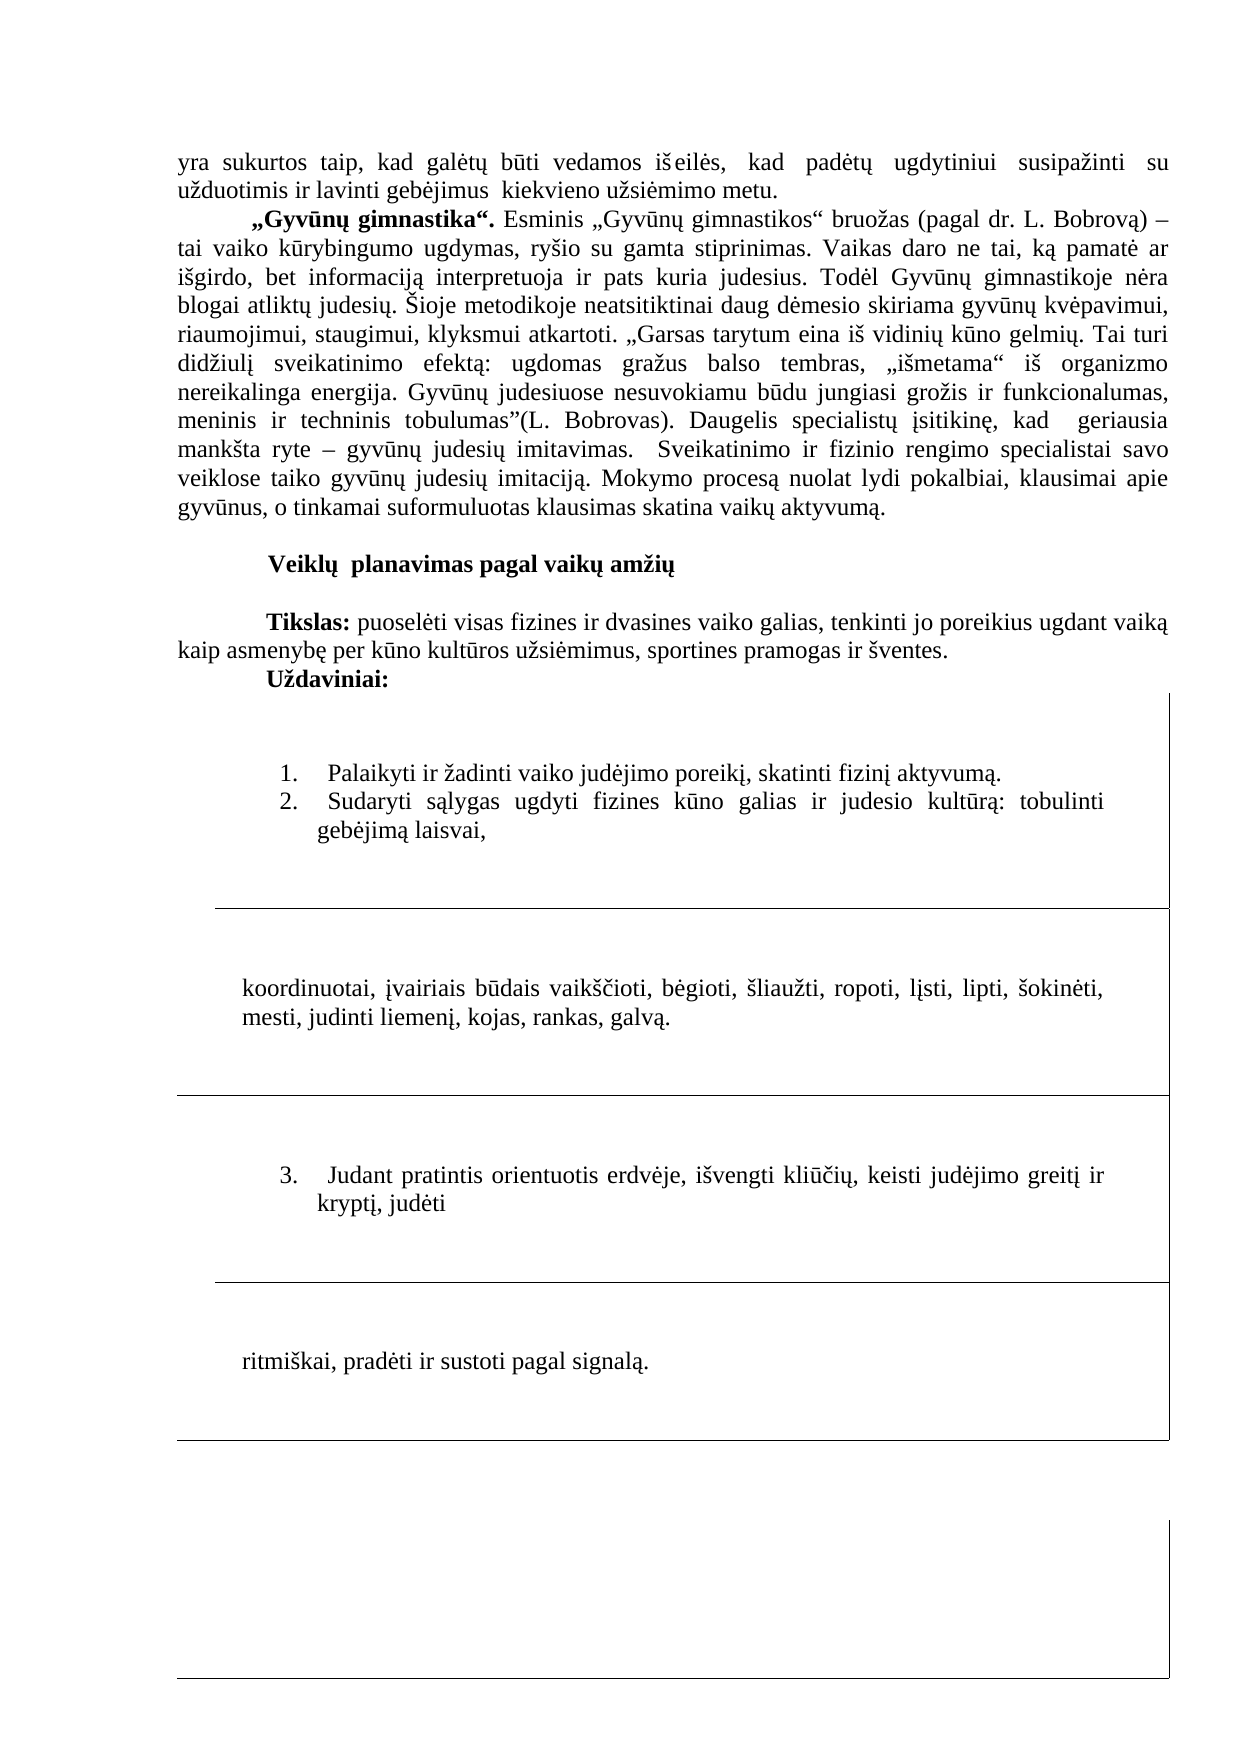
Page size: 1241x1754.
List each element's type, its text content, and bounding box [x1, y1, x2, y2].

text ritmiškai, pradėti ir sustoti pagal signalą. [177, 1282, 1169, 1440]
text koordinuotai, įvairiais būdais vaikščioti, bėgioti, šliaužti, ropoti, lįsti, lipti, šokinėti, mesti, judinti liemenį, kojas, rankas, galvą. [177, 908, 1169, 1095]
text 1. Palaikyti ir žadinti vaiko judėjimo poreikį, skatinti fizinį aktyvumą. [215, 693, 1169, 786]
text Veiklų planavimas pagal vaikų amžių [177, 549, 1169, 578]
text 3. Judant pratintis orientuotis erdvėje, išvengti kliūčių, keisti judėjimo greitį ir kryptį, judėti [215, 1095, 1169, 1282]
text Uždaviniai: [177, 664, 1169, 693]
text „Gyvūnų gimnastika“. Esminis „Gyvūnų gimnastikos“ bruožas (pagal dr. L. Bobrovą) – tai vaiko kūrybingumo ugdymas, ryšio su gamta stiprinimas. Vaikas daro ne tai, ką pamatė ar išgirdo, bet informaciją interpretuoja ir pats kuria judesius. Todėl Gyvūnų gimnastikoje nėra blogai atliktų judesių. Šioje metodikoje neatsitiktinai daug dėmesio skiriama gyvūnų kvėpavimui, riaumojimui, staugimui, klyksmui atkartoti. „Garsas tarytum eina iš vidinių kūno gelmių. Tai turi didžiulį sveikatinimo efektą: ugdomas gražus balso tembras, „išmetama“ iš organizmo nereikalinga energija. Gyvūnų judesiuose nesuvokiamu būdu jungiasi grožis ir funkcionalumas, meninis ir techninis tobulumas”(L. Bobrovas). Daugelis specialistų įsitikinę, kad geriausia mankšta ryte – gyvūnų judesių imitavimas. Sveikatinimo ir fizinio rengimo specialistai savo veiklose taiko gyvūnų judesių imitaciją. Mokymo procesą nuolat lydi pokalbiai, klausimai apie gyvūnus, o tinkamai suformuluotas klausimas skatina vaikų aktyvumą. [177, 204, 1169, 521]
text yra sukurtos taip, kad galėtų būti vedamos iš eilės, kad padėtų ugdytiniui susipažinti su užduotimis ir lavinti gebėjimus kiekvieno užsiėmimo metu. [177, 147, 1169, 204]
text Tikslas: puoselėti visas fizines ir dvasines vaiko galias, tenkinti jo poreikius ugdant vaiką kaip asmenybę per kūno kultūros užsiėmimus, sportines pramogas ir šventes. [177, 607, 1169, 664]
text 2. Sudaryti sąlygas ugdyti fizines kūno galias ir judesio kultūrą: tobulinti gebėjimą laisvai, [215, 786, 1169, 908]
